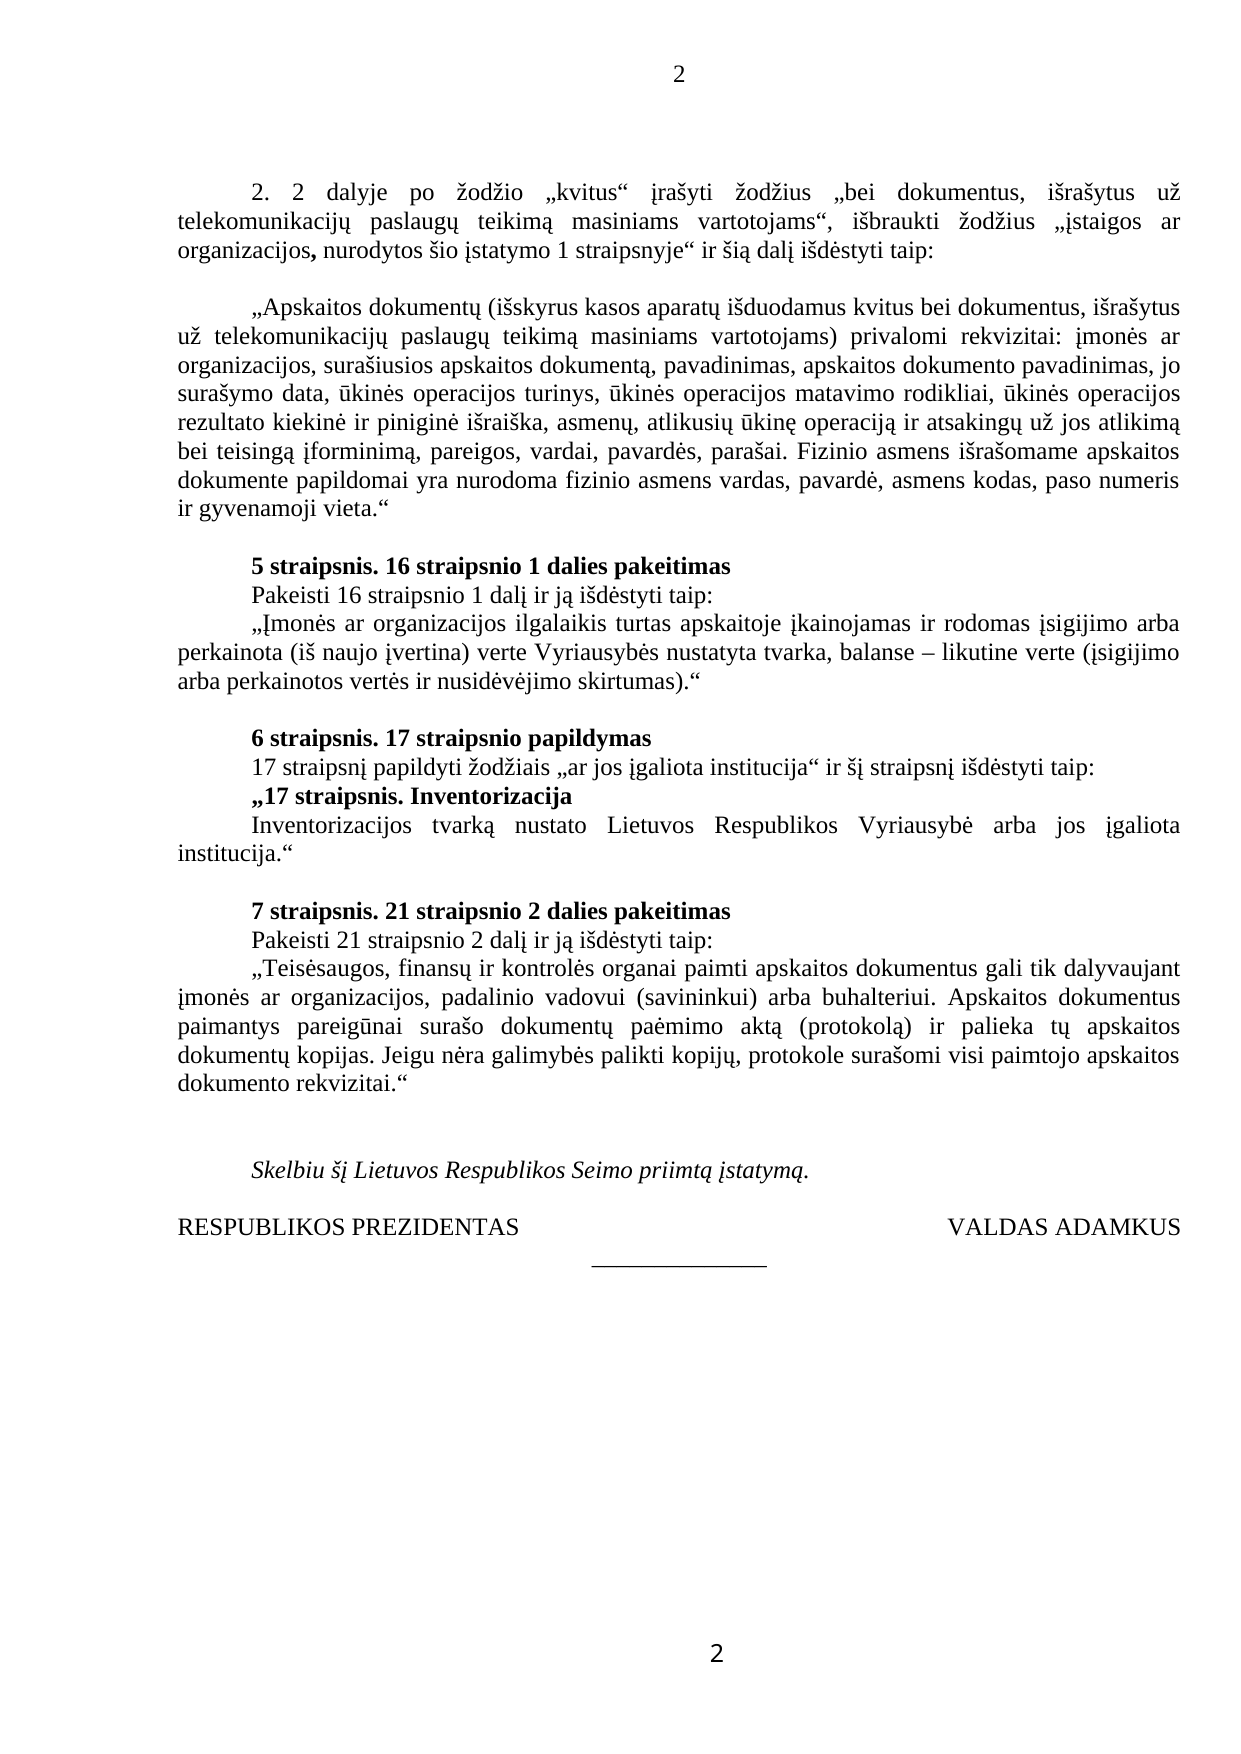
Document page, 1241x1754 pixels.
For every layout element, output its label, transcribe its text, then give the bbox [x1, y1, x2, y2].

text 6 straipsnis. 17 straipsnio papildymas [177, 723, 1181, 752]
text Inventorizacijos tvarką nustato Lietuvos Respublikos Vyriausybė arba jos įgaliota institucija.“ [177, 810, 1181, 867]
text 7 straipsnis. 21 straipsnio 2 dalies pakeitimas [177, 896, 1181, 925]
text „Įmonės ar organizacijos ilgalaikis turtas apskaitoje įkainojamas ir rodomas įsigijimo arba perkainota (iš naujo įvertina) verte Vyriausybės nustatyta tvarka, balanse – likutine verte (įsigijimo arba perkainotos vertės ir nusidėvėjimo skirtumas).“ [177, 608, 1181, 695]
text 2. 2 dalyje po žodžio „kvitus“ įrašyti žodžius „bei dokumentus, išrašytus už telekomunikacijų paslaugų teikimą masiniams vartotojams“, išbraukti žodžius „įstaigos ar organizacijos, nurodytos šio įstatymo 1 straipsnyje“ ir šią dalį išdėstyti taip: [177, 177, 1181, 263]
text „Teisėsaugos, finansų ir kontrolės organai paimti apskaitos dokumentus gali tik dalyvaujant įmonės ar organizacijos, padalinio vadovui (savininkui) arba buhalteriui. Apskaitos dokumentus paimantys pareigūnai surašo dokumentų paėmimo aktą (protokolą) ir palieka tų apskaitos dokumentų kopijas. Jeigu nėra galimybės palikti kopijų, protokole surašomi visi paimtojo apskaitos dokumento rekvizitai.“ [177, 953, 1181, 1097]
text Pakeisti 21 straipsnio 2 dalį ir ją išdėstyti taip: [177, 925, 1181, 953]
text „Apskaitos dokumentų (išskyrus kasos aparatų išduodamus kvitus bei dokumentus, išrašytus už telekomunikacijų paslaugų teikimą masiniams vartotojams) privalomi rekvizitai: įmonės ar organizacijos, surašiusios apskaitos dokumentą, pavadinimas, apskaitos dokumento pavadinimas, jo surašymo data, ūkinės operacijos turinys, ūkinės operacijos matavimo rodikliai, ūkinės operacijos rezultato kiekinė ir piniginė išraiška, asmenų, atlikusių ūkinę operaciją ir atsakingų už jos atlikimą bei teisingą įforminimą, pareigos, vardai, pavardės, parašai. Fizinio asmens išrašomame apskaitos dokumente papildomai yra nurodoma fizinio asmens vardas, pavardė, asmens kodas, paso numeris ir gyvenamoji vieta.“ [177, 292, 1181, 522]
text „17 straipsnis. Inventorizacija [177, 781, 1181, 810]
text 5 straipsnis. 16 straipsnio 1 dalies pakeitimas [177, 551, 1181, 580]
text RESPUBLIKOS PREZIDENTAS VALDAS ADAMKUS [177, 1212, 1181, 1241]
text Skelbiu šį Lietuvos Respublikos Seimo priimtą įstatymą. [177, 1155, 1181, 1183]
text 17 straipsnį papildyti žodžiais „ar jos įgaliota institucija“ ir šį straipsnį išdėstyti taip: [177, 752, 1181, 781]
text ______________ [177, 1241, 1181, 1270]
text Pakeisti 16 straipsnio 1 dalį ir ją išdėstyti taip: [177, 580, 1181, 608]
